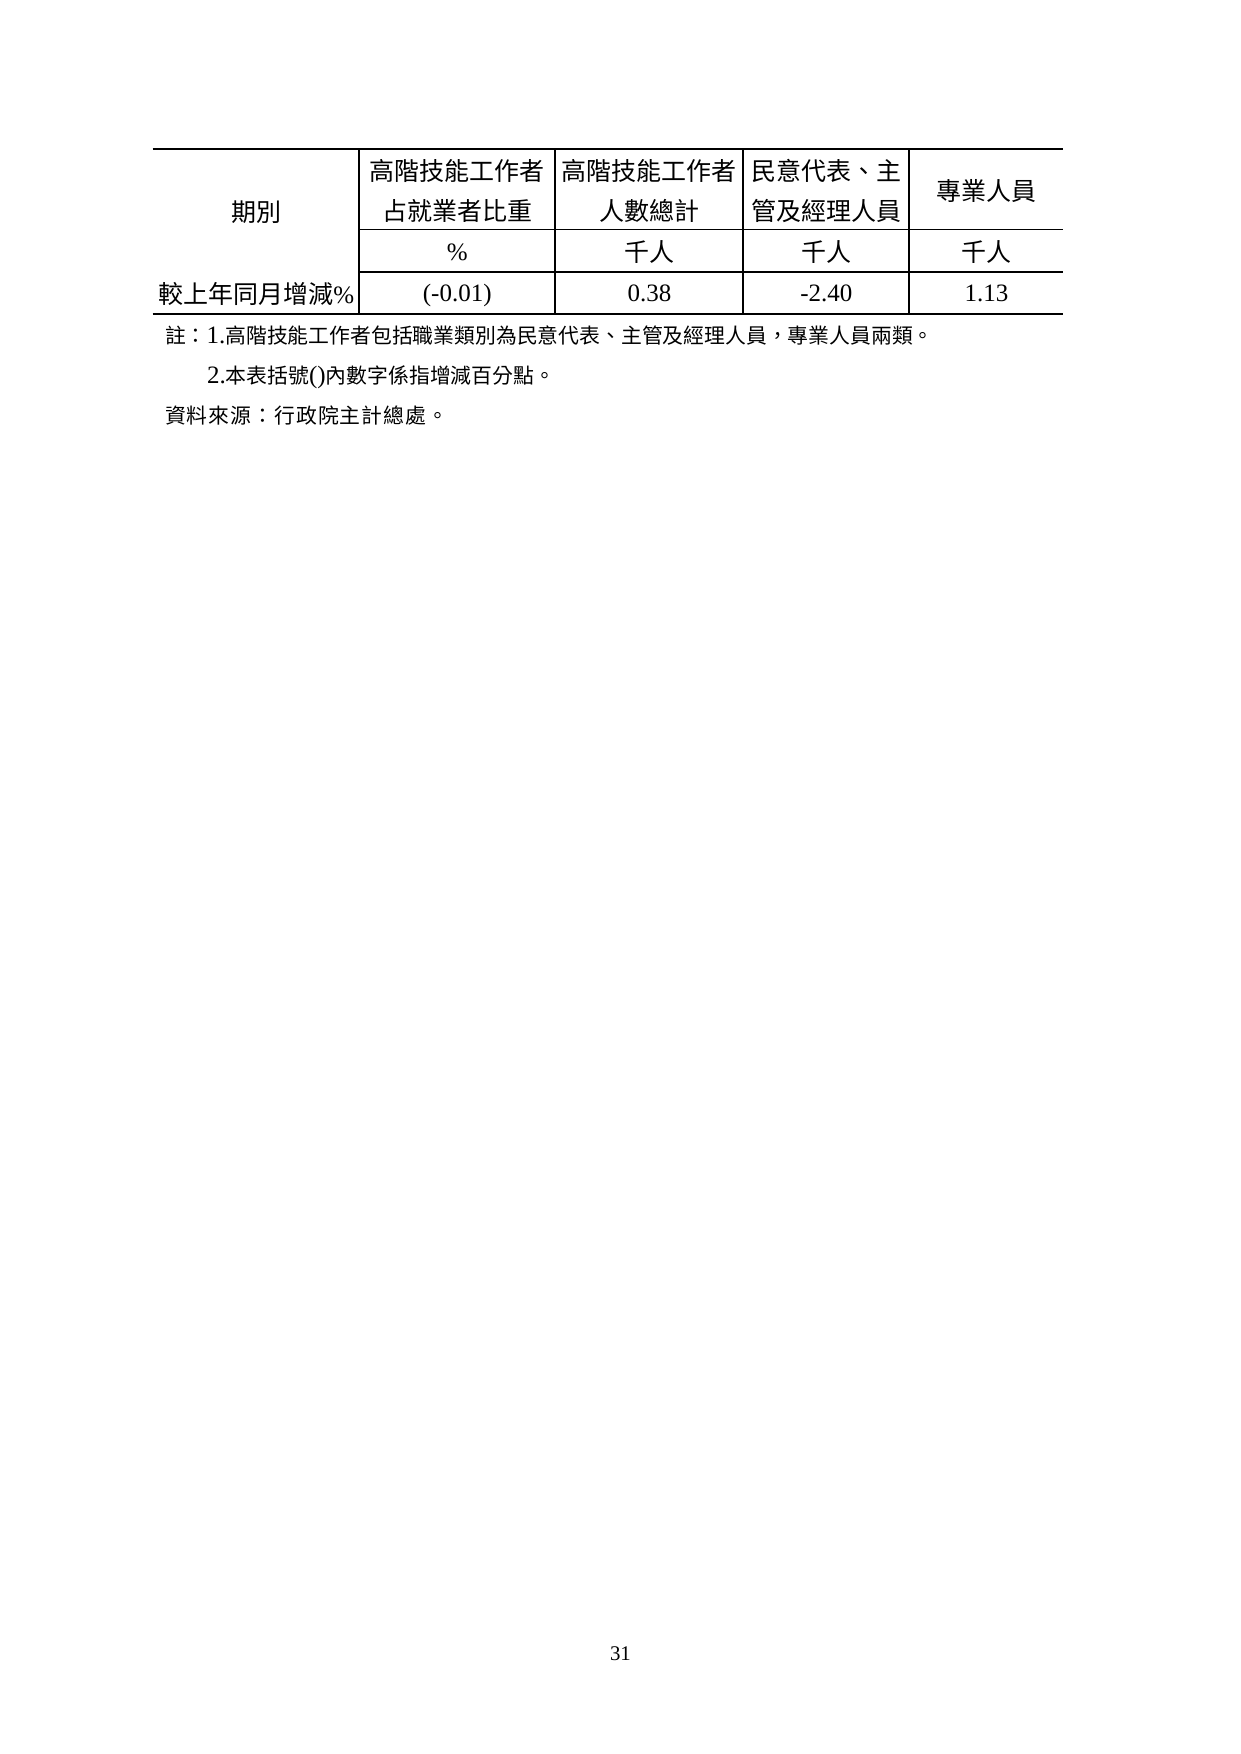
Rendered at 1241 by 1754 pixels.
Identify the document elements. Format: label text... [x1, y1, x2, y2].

table_cell 較上年同月增減% [153, 271, 358, 313]
text 資料來源：行政院主計總處。 [165, 394, 1063, 434]
table_cell 千人 [910, 230, 1063, 271]
table_header 民意代表、主管及經理人員 [744, 150, 908, 229]
text 2.本表括號()內數字係指增減百分點。 [191, 354, 1063, 394]
table_header 期別 [153, 150, 358, 271]
table_header 專業人員 [910, 150, 1063, 229]
table_cell 千人 [744, 230, 908, 271]
table_cell 1.13 [910, 273, 1063, 313]
table_header 高階技能工作者占就業者比重 [360, 150, 554, 229]
table_cell 0.38 [556, 273, 742, 313]
text 註：1.高階技能工作者包括職業類別為民意代表、主管及經理人員，專業人員兩類。 [165, 315, 1063, 354]
table_cell 千人 [556, 230, 742, 271]
table_cell -2.40 [744, 273, 908, 313]
table_cell (-0.01) [360, 273, 554, 313]
table_header 高階技能工作者 人數總計 [556, 150, 742, 229]
table_cell % [360, 230, 554, 271]
